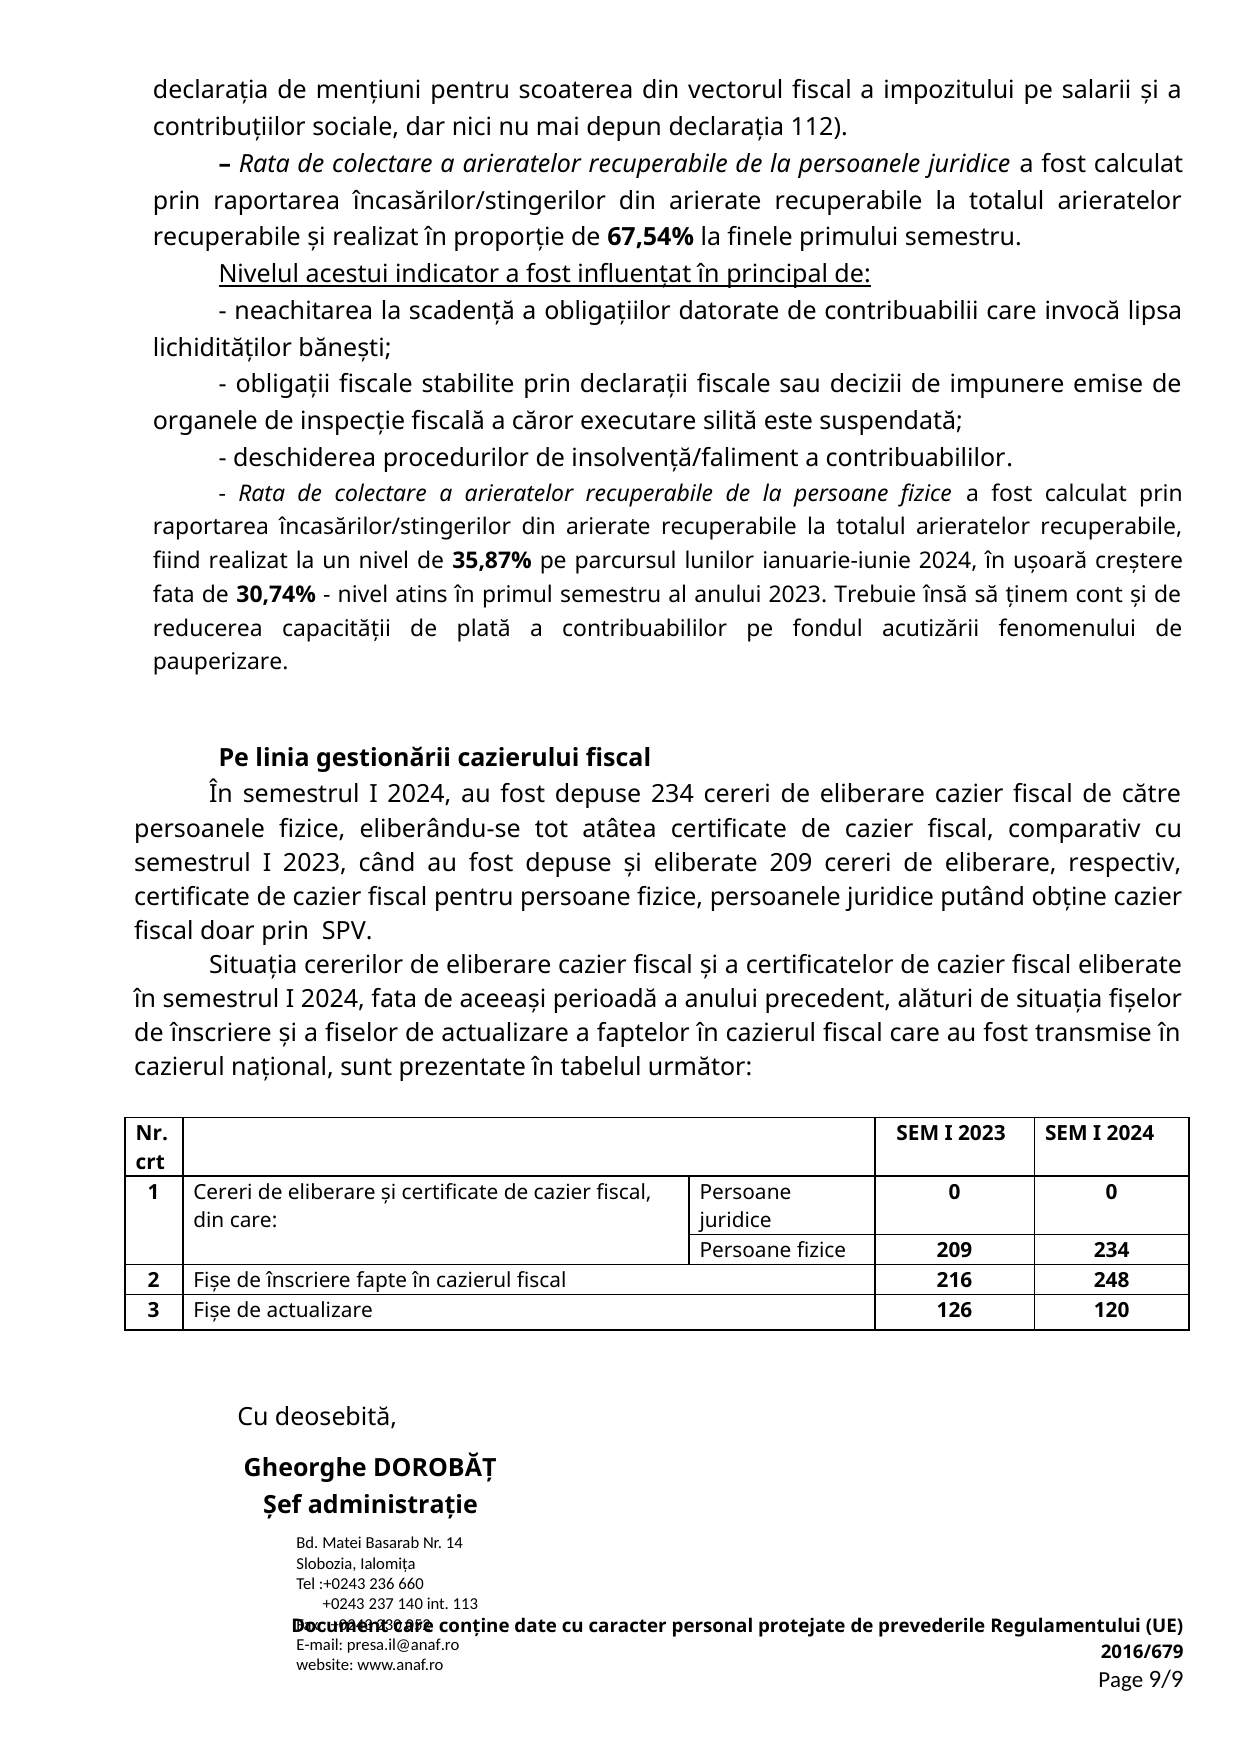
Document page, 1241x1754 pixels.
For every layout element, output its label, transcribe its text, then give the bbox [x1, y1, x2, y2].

text Situația cererilor de eliberare cazier fiscal și a certificatelor de cazier fiscal eliberate în semestrul I 2024, fata de aceeași perioadă a anului precedent, alături de situația fișelor de înscriere și a fiselor de actualizare a faptelor în cazierul fiscal care au fost transmise în cazierul național, sunt prezentate în tabelul următor: [134, 946, 1183, 1083]
table_cell 120 [1035, 1295, 1188, 1329]
table_cell 0 [1035, 1177, 1188, 1234]
text Pe linia gestionării cazierului fiscal [153, 739, 1183, 773]
table_cell 1 [126, 1177, 182, 1264]
text Nivelul acestui indicator a fost influențat în principal de: [153, 256, 1183, 290]
text - obligații fiscale stabilite prin declarații fiscale sau decizii de impunere emise de organele de inspecție fiscală a căror executare silită este suspendată; [153, 366, 1183, 437]
table_cell 0 [876, 1177, 1034, 1234]
table_cell Persoane fizice [690, 1235, 874, 1264]
table_cell Cereri de eliberare și certificate de cazier fiscal, din care: [184, 1177, 688, 1264]
table_cell 209 [876, 1235, 1034, 1264]
table_cell Fișe de actualizare [184, 1295, 874, 1329]
text Gheorghe DOROBĂȚ [237, 1450, 1183, 1484]
table_cell 126 [876, 1295, 1034, 1329]
text - Rata de colectare a arieratelor recuperabile de la persoane fizice a fost calculat prin raportarea încasărilor/stingerilor din arierate recuperabile la totalul arieratelor recuperabile, fiind realizat la un nivel de 35,87% pe parcursul lunilor ianuarie-iunie 2024, în ușoară creștere fata de 30,74% - nivel atins în primul semestru al anului 2023. Trebuie însă să ținem cont și de reducerea capacității de plată a contribuabililor pe fondul acutizării fenomenului de pauperizare. [153, 476, 1183, 676]
text - deschiderea procedurilor de insolvență/faliment a contribuabililor. [153, 440, 1183, 474]
table_cell 216 [876, 1265, 1034, 1294]
table_cell 3 [126, 1295, 182, 1329]
text - neachitarea la scadență a obligațiilor datorate de contribuabilii care invocă lipsa lichidităților bănești; [153, 293, 1183, 363]
table_header SEM I 2024 [1035, 1118, 1188, 1175]
table_header SEM I 2023 [876, 1118, 1034, 1175]
text – Rata de colectare a arieratelor recuperabile de la persoanele juridice a fost calculat prin raportarea încasărilor/stingerilor din arierate recuperabile la totalul arieratelor recuperabile și realizat în proporție de 67,54% la finele primului semestru. [153, 146, 1183, 253]
text declarația de mențiuni pentru scoaterea din vectorul fiscal a impozitului pe salarii și a contribuțiilor sociale, dar nici nu mai depun declarația 112). [153, 72, 1183, 143]
table_cell Persoane juridice [690, 1177, 874, 1234]
text În semestrul I 2024, au fost depuse 234 cereri de eliberare cazier fiscal de către persoanele fizice, eliberându-se tot atâtea certificate de cazier fiscal, comparativ cu semestrul I 2023, când au fost depuse și eliberate 209 cereri de eliberare, respectiv, certificate de cazier fiscal pentru persoane fizice, persoanele juridice putând obține cazier fiscal doar prin SPV. [134, 776, 1183, 946]
table_cell 248 [1035, 1265, 1188, 1294]
table_cell Fișe de înscriere fapte în cazierul fiscal [184, 1265, 874, 1294]
text Șef administrație [237, 1487, 1183, 1521]
table_header Nr.crt [126, 1118, 182, 1175]
table_header [184, 1118, 874, 1175]
text Cu deosebită, [237, 1399, 1183, 1433]
table_cell 2 [126, 1265, 182, 1294]
table_cell 234 [1035, 1235, 1188, 1264]
